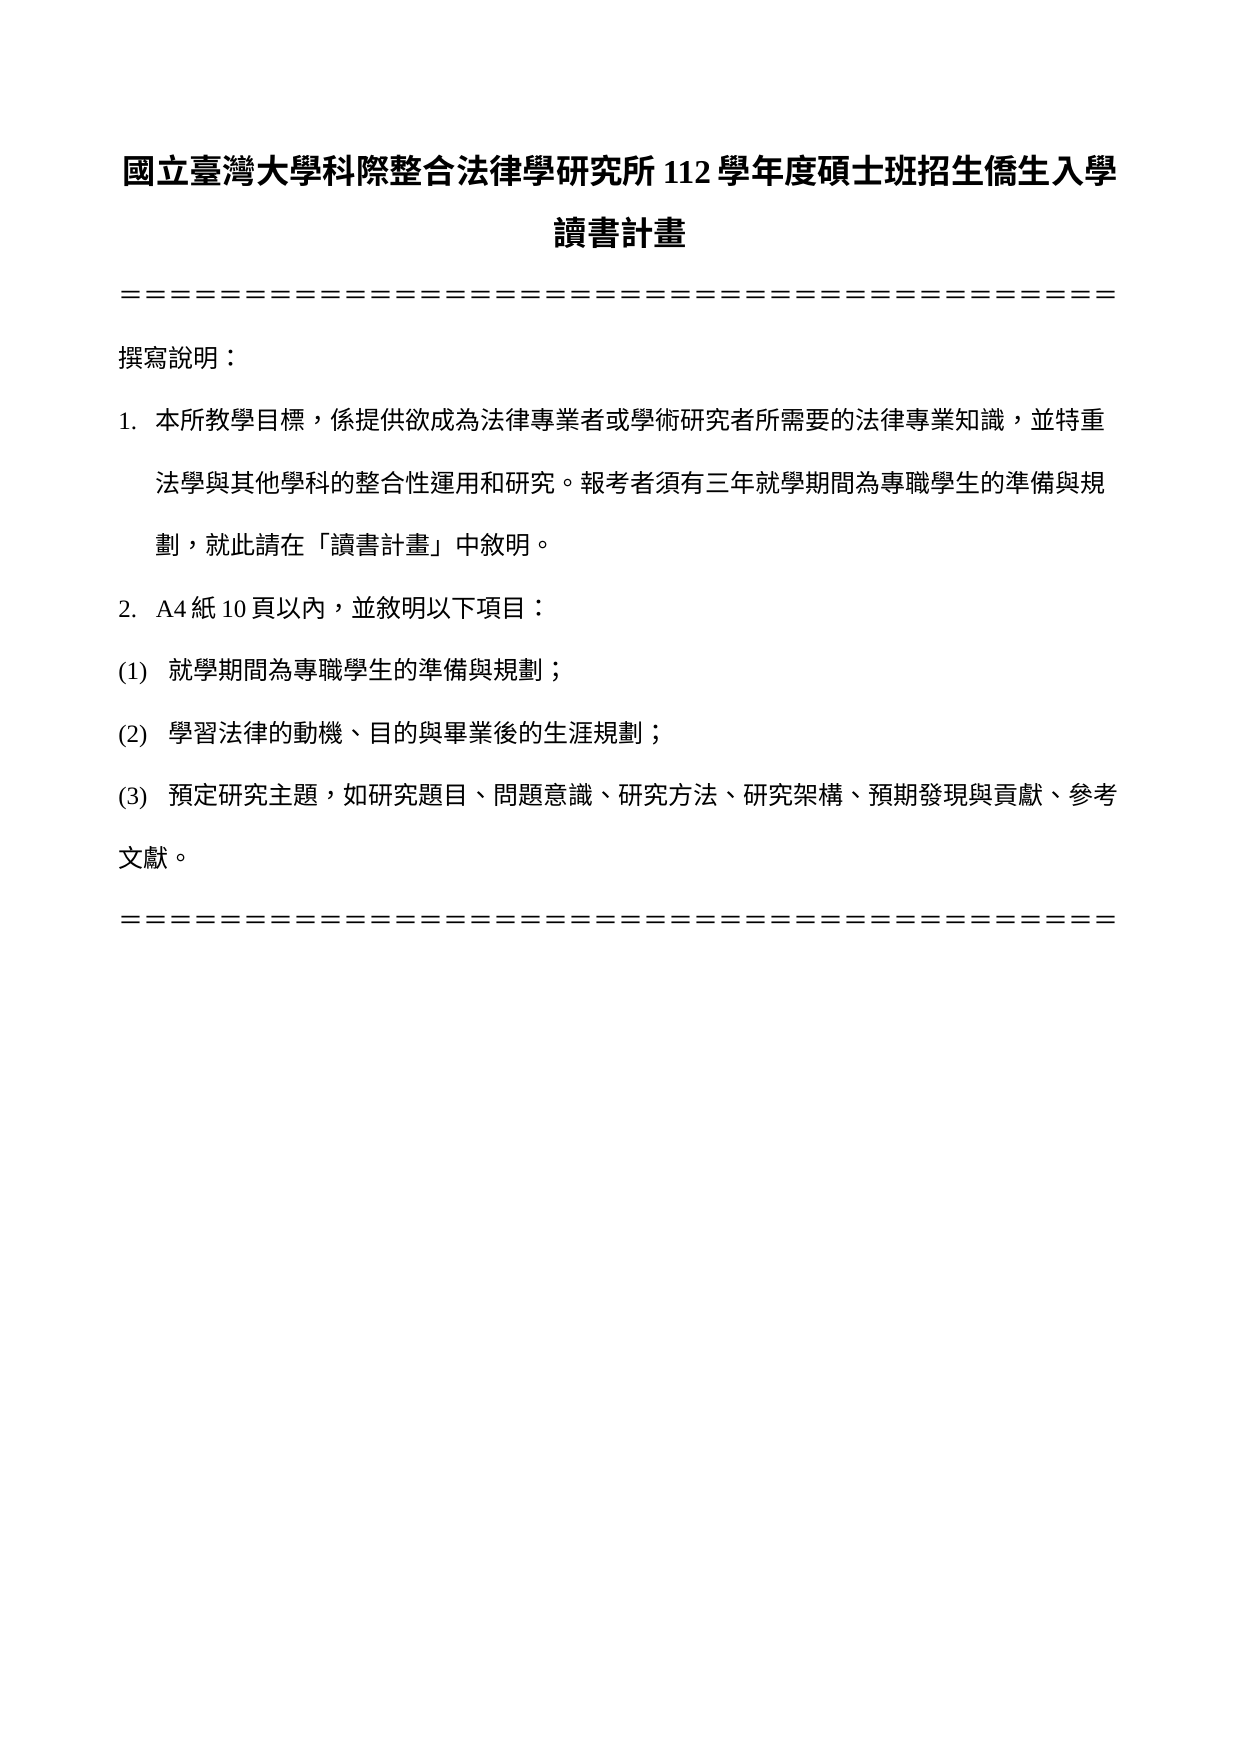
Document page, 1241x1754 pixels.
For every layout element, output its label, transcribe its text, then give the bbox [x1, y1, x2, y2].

text 撰寫說明： [118, 314, 1122, 377]
list A4紙10頁以內，並敘明以下項目： [118, 564, 1122, 627]
text 讀書計畫 [118, 189, 1122, 252]
text (1) 就學期間為專職學生的準備與規劃； [118, 627, 1122, 689]
text (2) 學習法律的動機、目的與畢業後的生涯規劃； [118, 689, 1122, 752]
text ＝＝＝＝＝＝＝＝＝＝＝＝＝＝＝＝＝＝＝＝＝＝＝＝＝＝＝＝＝＝＝＝＝＝＝＝＝＝＝＝ [118, 877, 1122, 939]
text 國立臺灣大學科際整合法律學研究所112學年度碩士班招生僑生入學 [118, 127, 1122, 189]
text ＝＝＝＝＝＝＝＝＝＝＝＝＝＝＝＝＝＝＝＝＝＝＝＝＝＝＝＝＝＝＝＝＝＝＝＝＝＝＝＝ [118, 252, 1122, 314]
text (3) 預定研究主題，如研究題目、問題意識、研究方法、研究架構、預期發現與貢獻、參考文獻。 [118, 752, 1122, 877]
list 本所教學目標，係提供欲成為法律專業者或學術研究者所需要的法律專業知識，並特重法學與其他學科的整合性運用和研究。報考者須有三年就學期間為專職學生的準備與規劃，就此請在「讀書計畫」中敘明。 [118, 377, 1122, 564]
